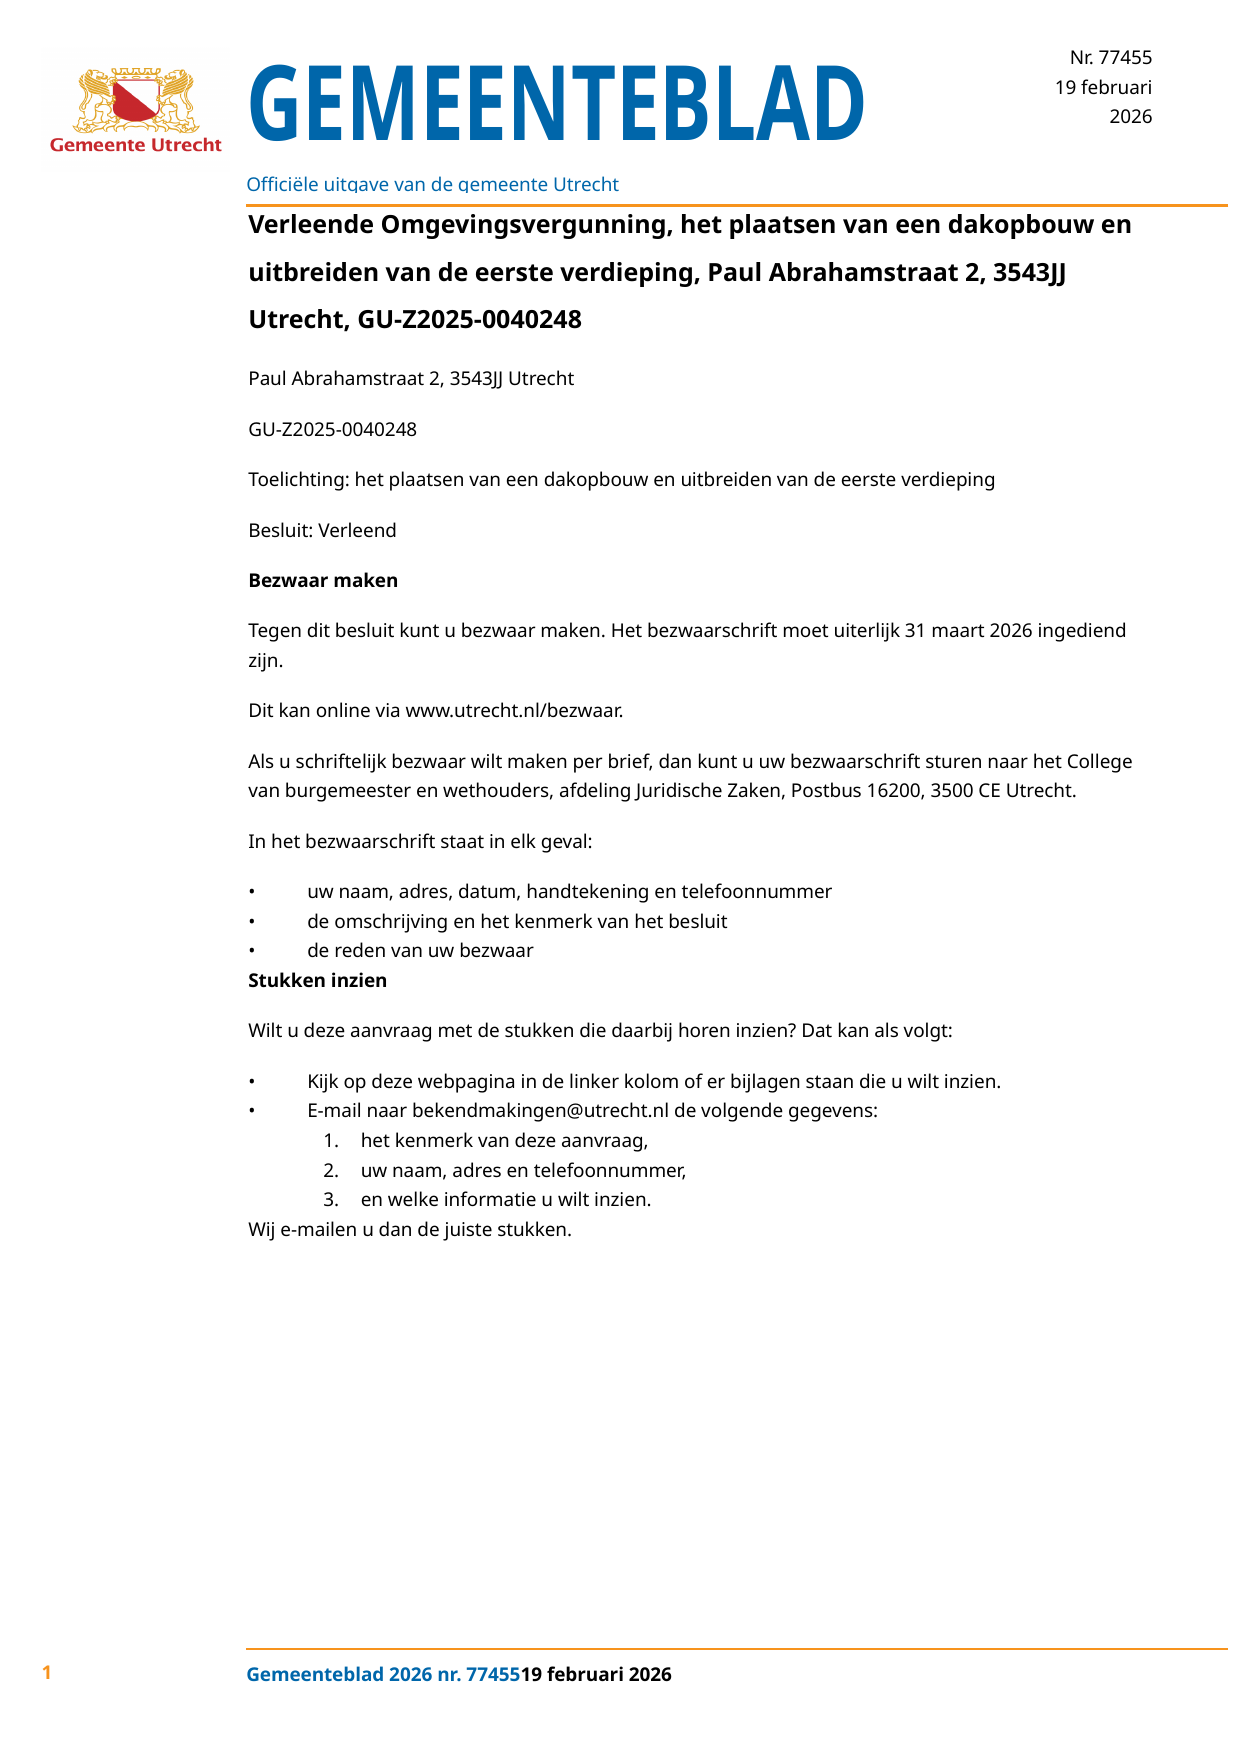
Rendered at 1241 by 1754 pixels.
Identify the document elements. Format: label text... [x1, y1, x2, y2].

text Als u schriftelijk bezwaar wilt maken per brief, dan kunt u uw bezwaarschrift sturen naar het College van burgemeester en wethouders, afdeling Juridische Zaken, Postbus 16200, 3500 CE Utrecht. [248, 748, 1152, 803]
picture [41, 47, 231, 172]
text Wij e-mailen u dan de juiste stukken. [248, 1216, 1152, 1242]
text Stukken inzien [248, 967, 1152, 993]
text Tegen dit besluit kunt u bezwaar maken. Het bezwaarschrift moet uiterlijk 31 maart 2026 ingediend zijn. [248, 618, 1152, 673]
list de reden van uw bezwaar [248, 938, 1152, 963]
text Besluit: Verleend [248, 517, 1152, 542]
text GU-Z2025-0040248 [248, 416, 1152, 442]
list het kenmerk van deze aanvraag, [323, 1127, 1152, 1153]
list de omschrijving en het kenmerk van het besluit [248, 908, 1152, 934]
text In het bezwaarschrift staat in elk geval: [248, 828, 1152, 854]
text Wilt u deze aanvraag met de stukken die daarbij horen inzien? Dat kan als volgt: [248, 1018, 1152, 1043]
list uw naam, adres, datum, handtekening en telefoonnummer [248, 878, 1152, 904]
list uw naam, adres en telefoonnummer, [323, 1157, 1152, 1182]
text Verleende Omgevingsvergunning, het plaatsen van een dakopbouw en uitbreiden van de eerste verdieping, Paul Abrahamstraat 2, 3543JJ Utrecht, GU-Z2025-0040248 [248, 207, 1152, 336]
text Paul Abrahamstraat 2, 3543JJ Utrecht [248, 366, 1152, 391]
text Dit kan online via www.utrecht.nl/bezwaar. [248, 698, 1152, 723]
list Kijk op deze webpagina in de linker kolom of er bijlagen staan die u wilt inzien. [248, 1068, 1152, 1094]
list en welke informatie u wilt inzien. [323, 1186, 1152, 1212]
list E-mail naar bekendmakingen@utrecht.nl de volgende gegevens: [248, 1098, 1152, 1123]
text Toelichting: het plaatsen van een dakopbouw en uitbreiden van de eerste verdieping [248, 466, 1152, 492]
text Bezwaar maken [248, 567, 1152, 593]
